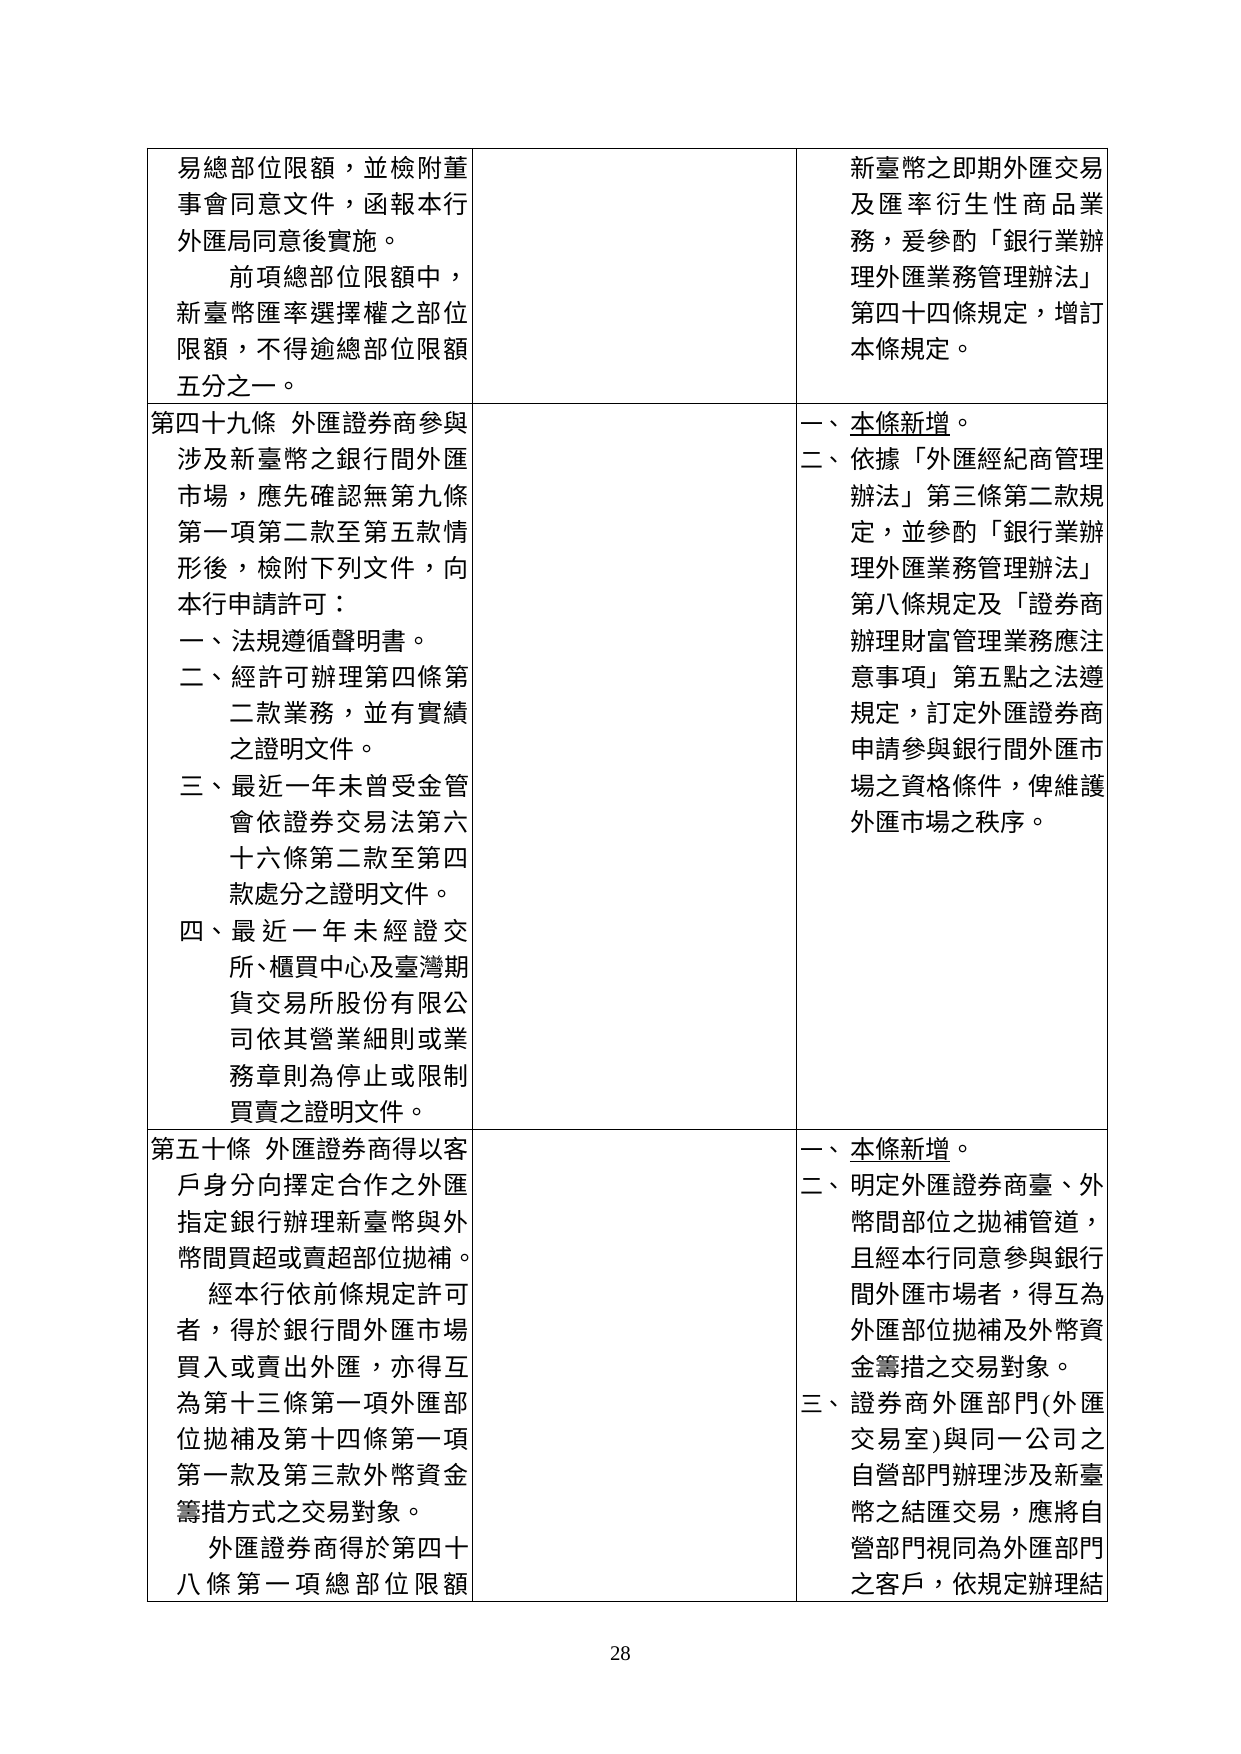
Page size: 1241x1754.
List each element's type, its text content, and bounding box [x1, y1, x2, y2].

table_cell 第五十條 外匯證券商得以客戶身分向擇定合作之外匯指定銀行辦理新臺幣與外幣間買超或賣超部位拋補。 經本行依前條規定許可者，得於銀行間外匯市場買入或賣出外匯，亦得互為第十三條第一項外匯部位拋補及第十四條第一項第一款及第三款外幣資金籌措方式之交易對象。 外匯證券商得於第四十八條第一項總部位限額內，持有買超或賣超部位。 外匯證券商參與銀行間外匯市場，應遵循財團法人臺北外匯市場發展基金會洽商中華民國銀行商業同業公會全國聯合會後，依國際慣例所定並報經本行備查之交易規範。 [148, 1130, 472, 1601]
table_cell 本條新增。 依據「外匯經紀商管理辦法」第三條第二款規定，並參酌「銀行業辦理外匯業務管理辦法」第八條規定及「證券商辦理財富管理業務應注意事項」第五點之法遵規定，訂定外匯證券商申請參與銀行間外匯市場之資格條件，俾維護外匯市場之秩序。 [797, 404, 1107, 1128]
table_cell 易總部位限額，並檢附董事會同意文件，函報本行外匯局同意後實施。 前項總部位限額中，新臺幣匯率選擇權之部位限額，不得逾總部位限額五分之一。 [148, 149, 472, 402]
table_cell [473, 404, 796, 1128]
table_cell 本條新增。 明定外匯證券商臺、外幣間部位之拋補管道，且經本行同意參與銀行間外匯市場者，得互為外匯部位拋補及外幣資金籌措之交易對象。 證券商外匯部門(外匯交易室)與同一公司之自營部門辦理涉及新臺幣之結匯交易，應將自營部門視同為外匯部門之客戶，依規定辦理結 [797, 1130, 1107, 1601]
table_cell [473, 1130, 796, 1601]
table_cell 第四十九條 外匯證券商參與涉及新臺幣之銀行間外匯市場，應先確認無第九條第一項第二款至第五款情形後，檢附下列文件，向本行申請許可： 法規遵循聲明書。 經許可辦理第四條第二款業務，並有實績之證明文件。 最近一年未曾受金管會依證券交易法第六十六條第二款至第四款處分之證明文件。 最近一年未經證交所、櫃買中心及臺灣期貨交易所股份有限公司依其營業細則或業務章則為停止或限制買賣之證明文件。 [148, 404, 472, 1128]
table_cell 新臺幣之即期外匯交易及匯率衍生性商品業務，爰參酌「銀行業辦理外匯業務管理辦法」第四十四條規定，增訂本條規定。 [797, 149, 1107, 402]
table_cell [473, 149, 796, 402]
